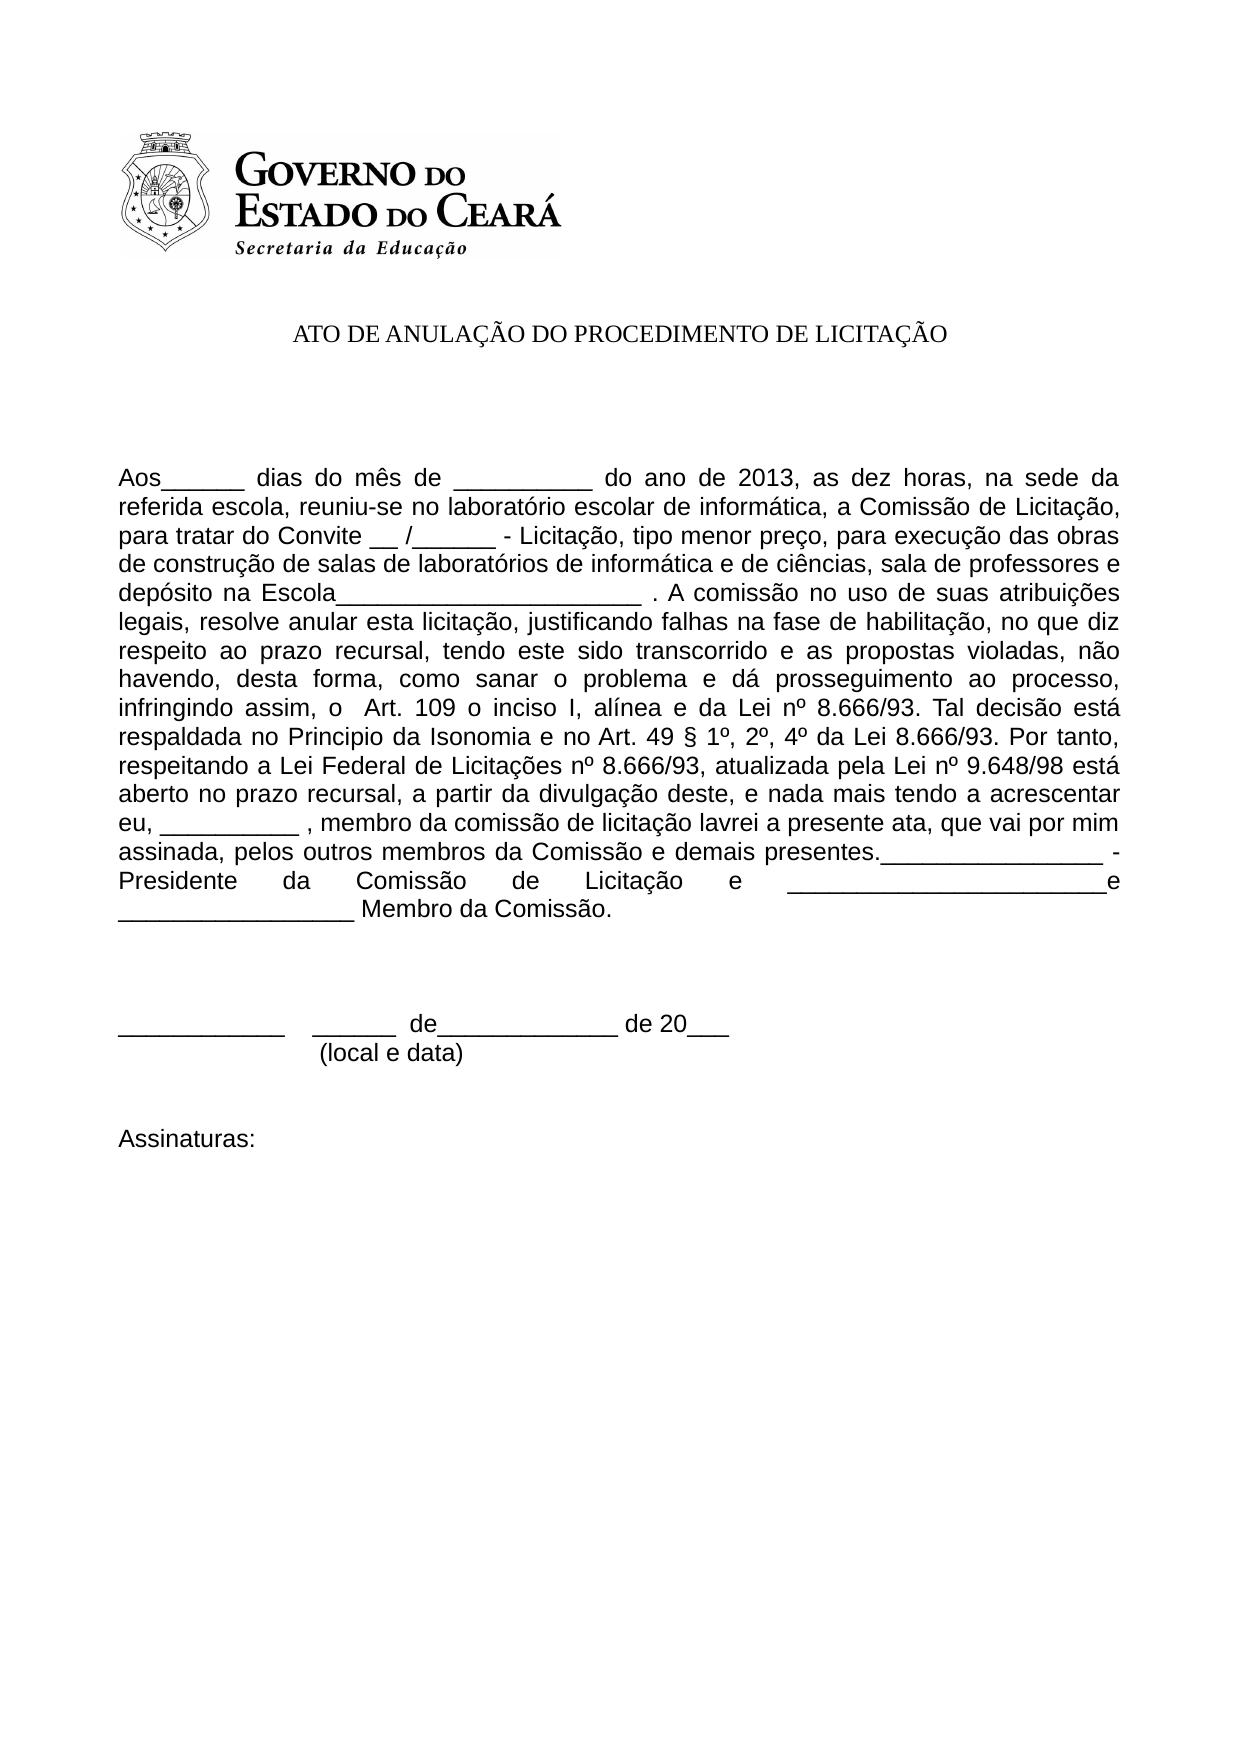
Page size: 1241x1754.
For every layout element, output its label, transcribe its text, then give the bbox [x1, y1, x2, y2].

text Assinaturas: [118, 1124, 1122, 1153]
text ATO DE ANULAÇÃO DO PROCEDIMENTO DE LICITAÇÃO [118, 319, 1122, 348]
text (local e data) [118, 1038, 1122, 1067]
text Aos______ dias do mês de __________ do ano de 2013, as dez horas, na sede da referida escola, reuniu-se no laboratório escolar de informática, a Comissão de Licitação, para tratar do Convite __ /______ - Licitação, tipo menor preço, para execução das obras de construção de salas de laboratórios de informática e de ciências, sala de professores e depósito na Escola______________________ . A comissão no uso de suas atribuições legais, resolve anular esta licitação, justificando falhas na fase de habilitação, no que diz respeito ao prazo recursal, tendo este sido transcorrido e as propostas violadas, não havendo, desta forma, como sanar o problema e dá prosseguimento ao processo, infringindo assim, o Art. 109 o inciso I, alínea e da Lei nº 8.666/93. Tal decisão está respaldada no Principio da Isonomia e no Art. 49 § 1º, 2º, 4º da Lei 8.666/93. Por tanto, respeitando a Lei Federal de Licitações nº 8.666/93, atualizada pela Lei nº 9.648/98 está aberto no prazo recursal, a partir da divulgação deste, e nada mais tendo a acrescentar eu, __________ , membro da comissão de licitação lavrei a presente ata, que vai por mim assinada, pelos outros membros da Comissão e demais presentes.________________ - Presidente da Comissão de Licitação e _______________________e _________________ Membro da Comissão. [118, 463, 1122, 923]
text ____________ ______ de_____________ de 20___ [118, 1009, 1122, 1038]
picture [121, 132, 562, 259]
